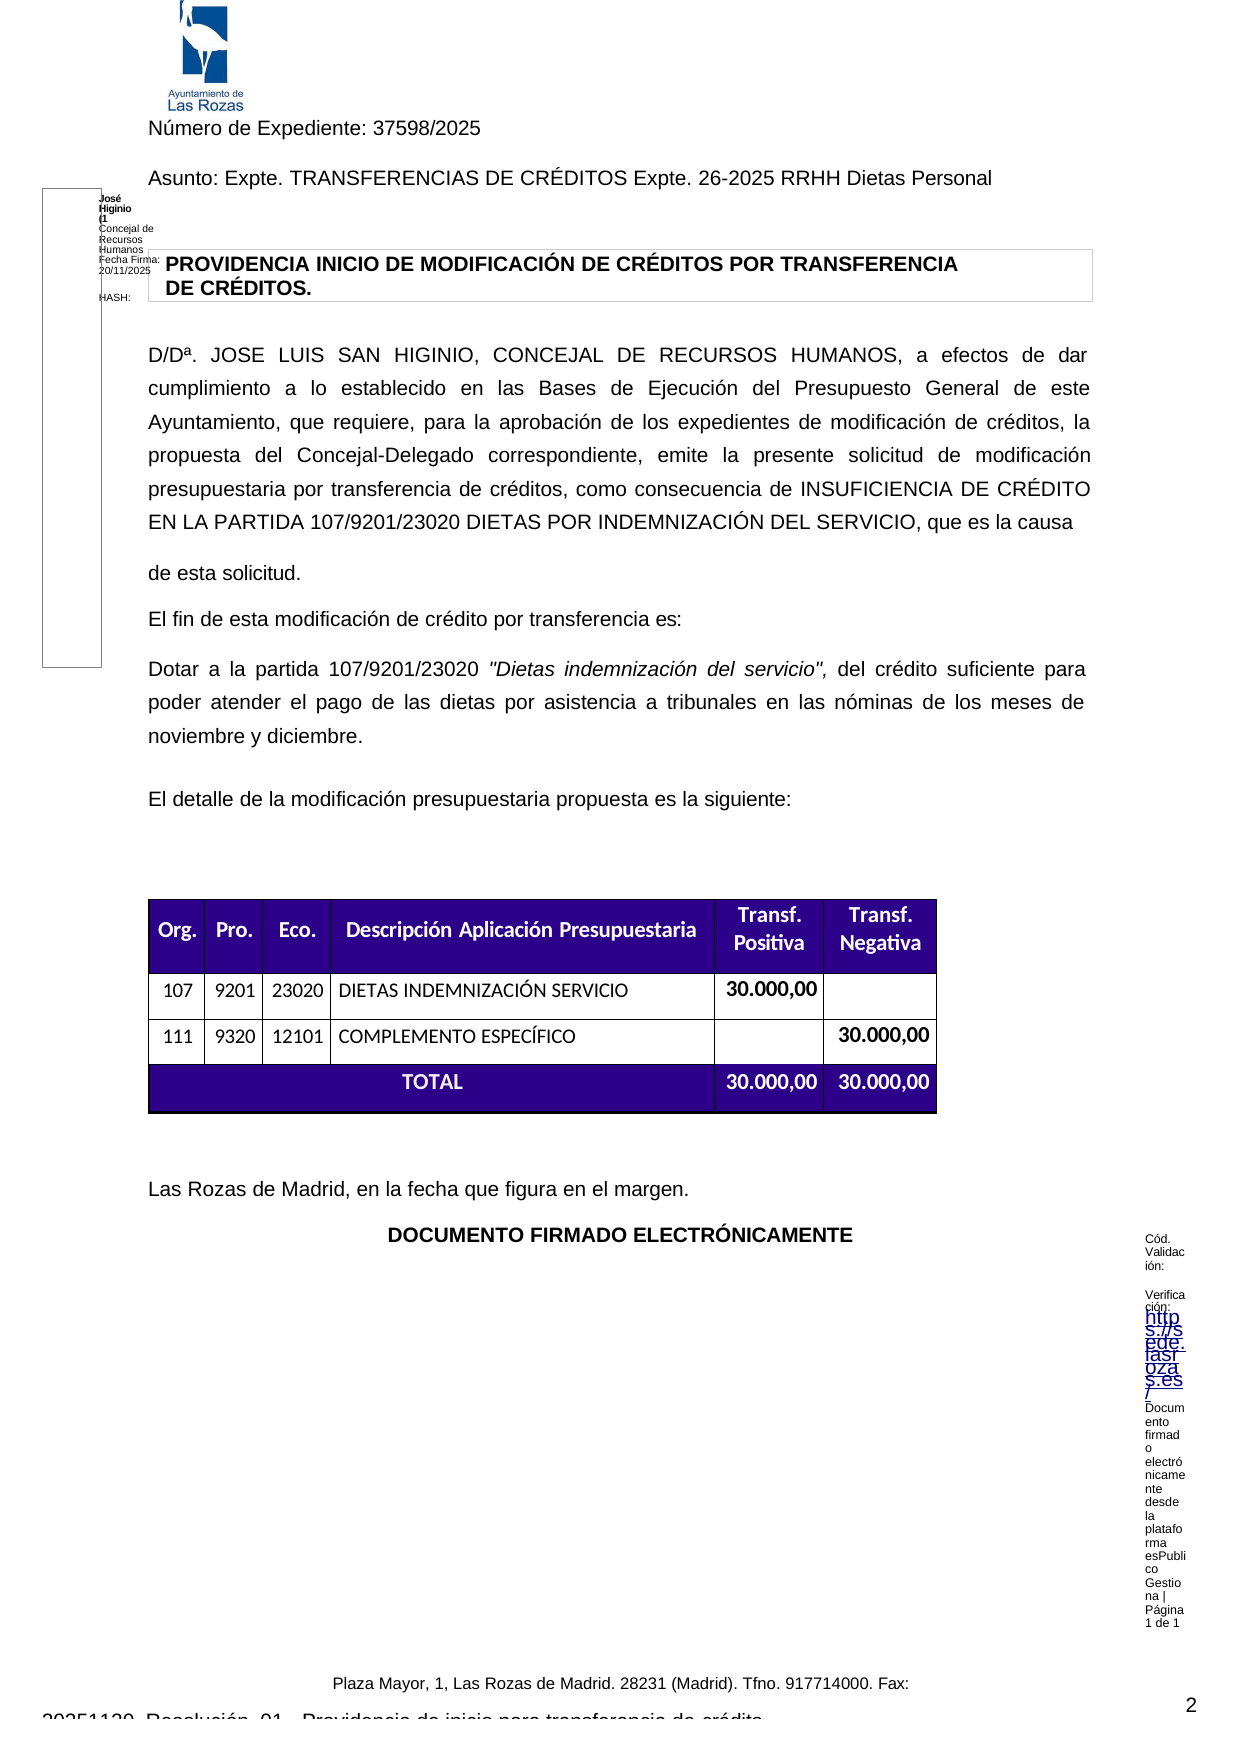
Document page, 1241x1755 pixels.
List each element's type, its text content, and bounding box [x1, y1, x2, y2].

text El fin de esta modificación de crédito por transferencia es: [148, 606, 1182, 630]
text Las Rozas de Madrid, en la fecha que figura en el margen. [148, 1177, 1182, 1201]
text [43, 189, 101, 667]
table_header Org. [150, 900, 204, 973]
table_header Descripción Aplicación Presupuestaria [331, 900, 714, 973]
table_cell 107 [149, 974, 204, 1018]
table_header Pro. [205, 900, 262, 973]
table_cell 30.000,00 [715, 974, 823, 1018]
text cumplimiento a lo establecido en las Bases de Ejecución del Presupuesto General de este Ayuntamiento, que requiere, para la aprobación de los expedientes de modificación de créditos, la propuesta del Concejal-Delegado correspondiente, emite la presente solicitud de modificación presupuestaria por transferencia de créditos, como consecuencia de INSUFICIENCIA DE CRÉDITO EN LA PARTIDA 107/9201/23020 DIETAS POR INDEMNIZACIÓN DEL SERVICIO, que es la causa [148, 376, 1092, 534]
table_cell 30.000,00 [824, 1065, 936, 1111]
table_cell [824, 974, 936, 1018]
text Verificación: https://sede.lasrozas.es/ [1145, 1289, 1186, 1351]
text D/Dª. JOSE LUIS SAN HIGINIO, CONCEJAL DE RECURSOS HUMANOS, a efectos de dar [148, 342, 1182, 366]
text El detalle de la modificación presupuestaria propuesta es la siguiente: [148, 786, 1182, 810]
text Asunto: Expte. TRANSFERENCIAS DE CRÉDITOS Expte. 26-2025 RRHH Dietas Personal [148, 166, 1182, 189]
table_cell 9201 [205, 974, 262, 1018]
table_cell 9320 [205, 1020, 262, 1064]
table_cell DIETAS INDEMNIZACIÓN SERVICIO [331, 974, 714, 1018]
text Número de Expediente: 37598/2025 [148, 115, 1182, 139]
text Cód. Validación: [1145, 1232, 1186, 1273]
table_cell 12101 [263, 1020, 330, 1064]
table_cell 111 [149, 1020, 204, 1064]
table_cell TOTAL [150, 1065, 714, 1111]
text de esta solicitud. [148, 560, 1182, 584]
table_cell 30.000,00 [715, 1064, 823, 1111]
table_cell [715, 1020, 823, 1064]
text Dotar a la partida 107/9201/23020 "Dietas indemnización del servicio", del crédito suficiente para poder atender el pago de las dietas por asistencia a tribunales en las nóminas de los meses de noviembre y diciembre. [148, 657, 1087, 748]
subtitle DOCUMENTO FIRMADO ELECTRÓNICAMENTE [59, 1223, 1186, 1754]
table_cell 30.000,00 [824, 1020, 936, 1064]
text PROVIDENCIA INICIO DE MODIFICACIÓN DE CRÉDITOS POR TRANSFERENCIA DE CRÉDITOS. [165, 252, 990, 300]
table_header Eco. [263, 900, 330, 973]
table_cell COMPLEMENTO ESPECÍFICO [331, 1020, 714, 1064]
table_header Transf. Positiva [715, 900, 823, 973]
text Verificación: https://sede.lasrozas.es/ [1145, 1352, 1186, 1402]
text Documento firmado electrónicamente desde la plataforma esPublico Gestiona | Página 1 de 1 [1145, 1402, 1186, 1630]
table_header Transf. Negativa [824, 900, 936, 973]
table_cell 23020 [263, 974, 330, 1018]
